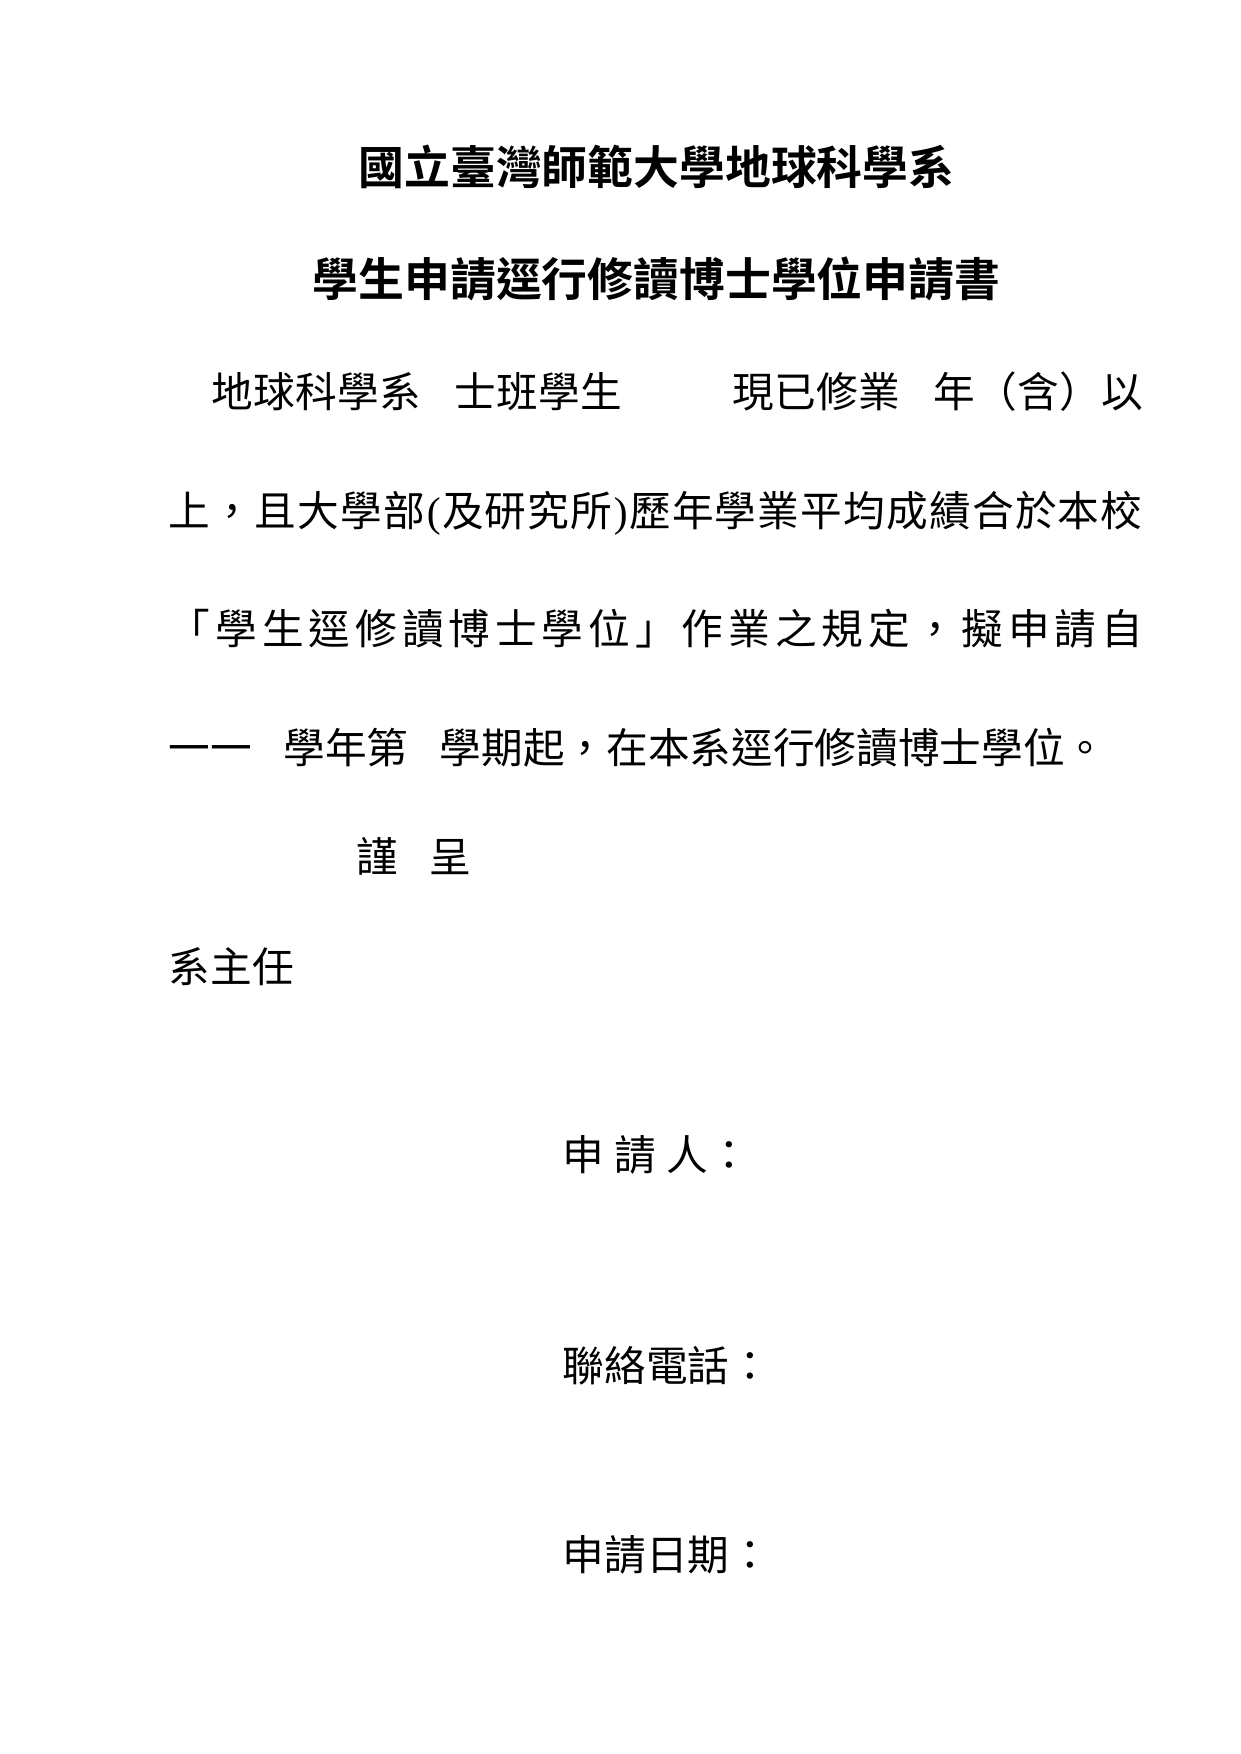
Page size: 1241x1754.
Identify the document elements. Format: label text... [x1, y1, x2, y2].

text 地球科學系 士班學生 現已修業 年（含）以上，且大學部(及研究所)歷年學業平均成績合於本校「學生逕修讀博士學位」作業之規定，擬申請自 一一 學年第 學期起，在本系逕行修讀博士學位。 [169, 349, 1144, 785]
text 申請日期： [562, 1433, 1144, 1592]
text 聯絡電話： [562, 1324, 1144, 1403]
text 申 請 人： [562, 1033, 1144, 1192]
text 國立臺灣師範大學地球科學系 [169, 125, 1144, 204]
text 系主任 [169, 924, 1144, 1003]
text 謹 呈 [169, 815, 1144, 894]
text 學生申請逕行修讀博士學位申請書 [169, 237, 1144, 316]
